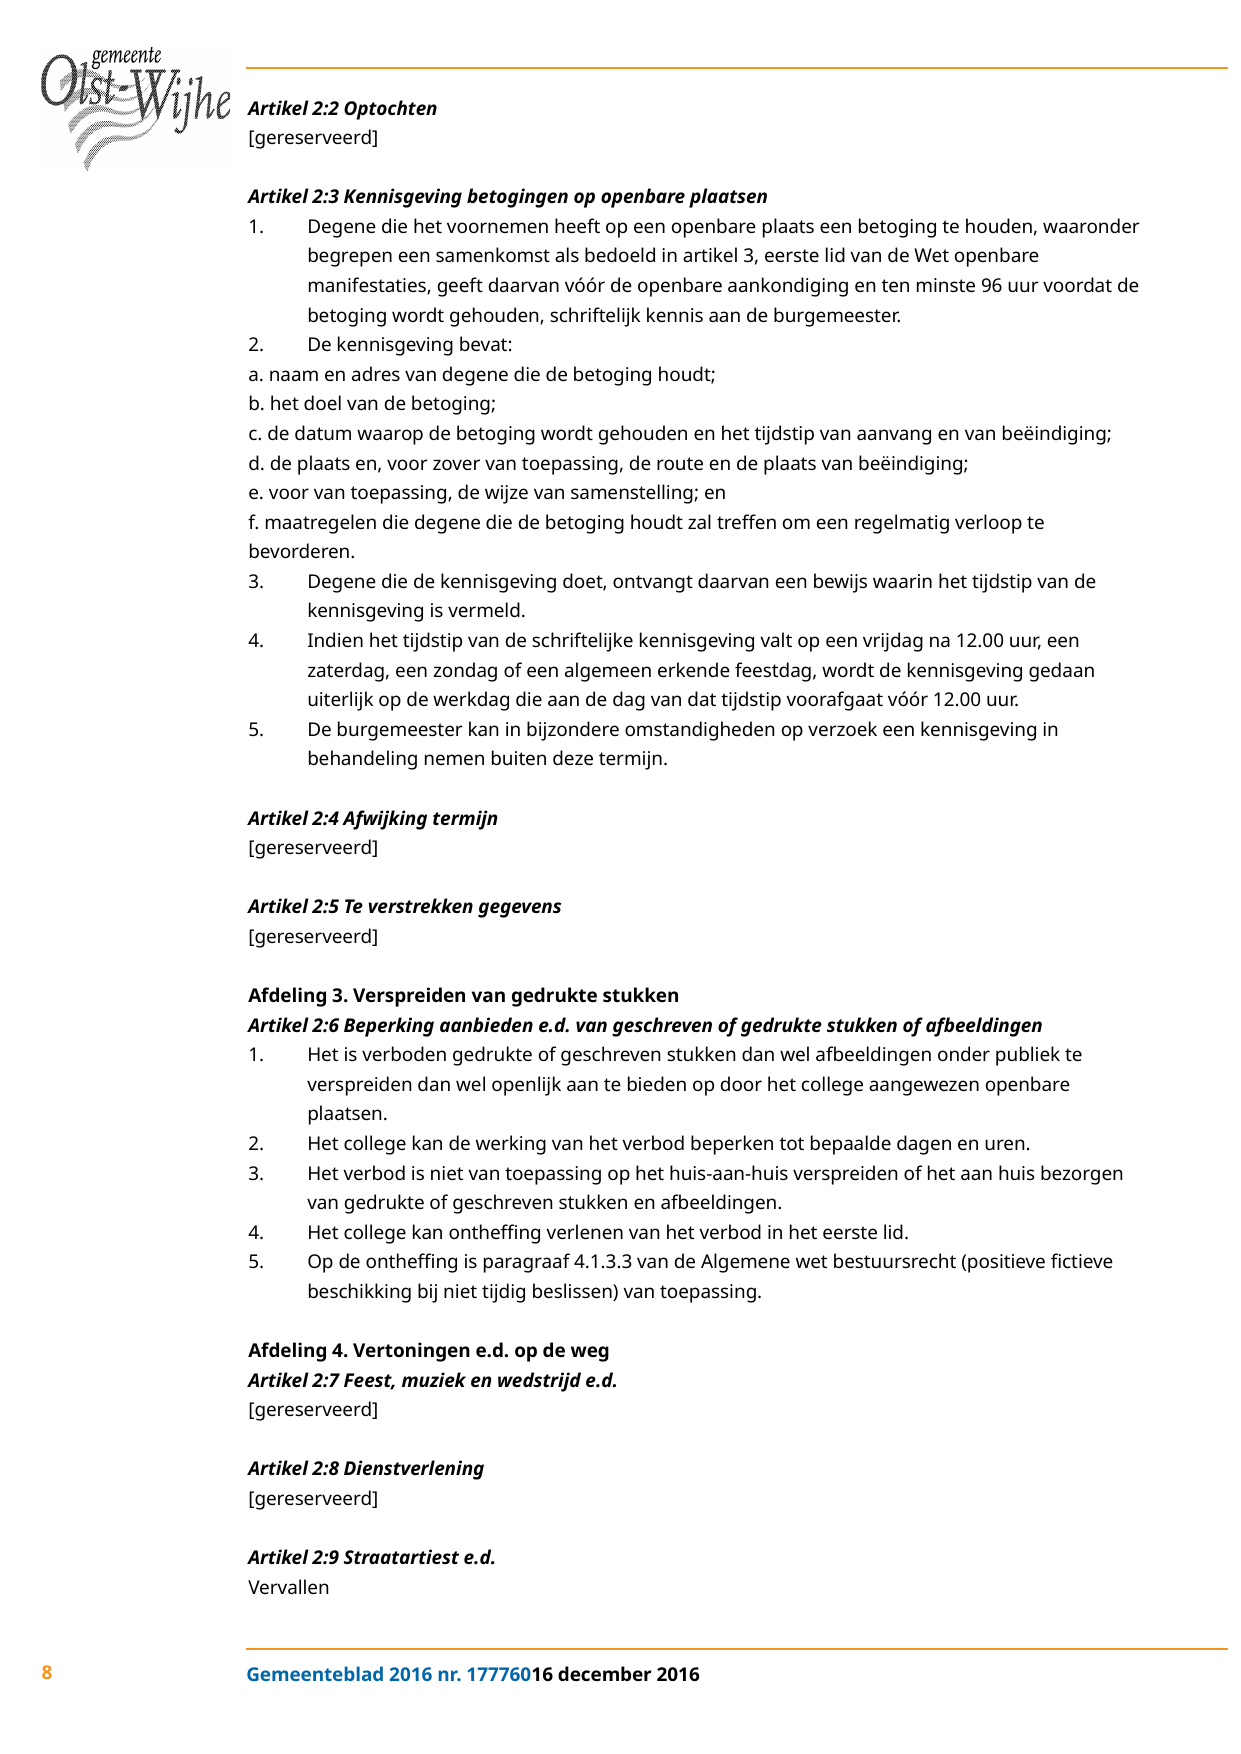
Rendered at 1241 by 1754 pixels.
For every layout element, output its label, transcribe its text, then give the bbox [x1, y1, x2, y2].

text c. de datum waarop de betoging wordt gehouden en het tijdstip van aanvang en van beëindiging; [248, 420, 1152, 446]
list Het college kan ontheffing verlenen van het verbod in het eerste lid. [248, 1219, 1152, 1245]
text Afdeling 3. Verspreiden van gedrukte stukken [248, 982, 1152, 1008]
list Indien het tijdstip van de schriftelijke kennisgeving valt op een vrijdag na 12.00 uur, een zaterdag, een zondag of een algemeen erkende feestdag, wordt de kennisgeving gedaan uiterlijk op de werkdag die aan de dag van dat tijdstip voorafgaat vóór 12.00 uur. [248, 627, 1152, 712]
text Artikel 2:8 Dienstverlening [248, 1456, 1152, 1481]
list Het verbod is niet van toepassing op het huis-aan-huis verspreiden of het aan huis bezorgen van gedrukte of geschreven stukken en afbeeldingen. [248, 1160, 1152, 1215]
text d. de plaats en, voor zover van toepassing, de route en de plaats van beëindiging; [248, 450, 1152, 476]
list Degene die het voornemen heeft op een openbare plaats een betoging te houden, waaronder begrepen een samenkomst als bedoeld in artikel 3, eerste lid van de Wet openbare manifestaties, geeft daarvan vóór de openbare aankondiging en ten minste 96 uur voordat de betoging wordt gehouden, schriftelijk kennis aan de burgemeester. [248, 213, 1152, 328]
text Afdeling 4. Vertoningen e.d. op de weg [248, 1337, 1152, 1363]
text b. het doel van de betoging; [248, 391, 1152, 416]
text Artikel 2:2 Optochten [248, 95, 1152, 121]
list Het is verboden gedrukte of geschreven stukken dan wel afbeeldingen onder publiek te verspreiden dan wel openlijk aan te bieden op door het college aangewezen openbare plaatsen. [248, 1041, 1152, 1126]
list Het college kan de werking van het verbod beperken tot bepaalde dagen en uren. [248, 1130, 1152, 1156]
text f. maatregelen die degene die de betoging houdt zal treffen om een regelmatig verloop te bevorderen. [248, 509, 1152, 564]
text Artikel 2:6 Beperking aanbieden e.d. van geschreven of gedrukte stukken of afbeeldingen [248, 1012, 1152, 1038]
text [gereserveerd] [248, 1396, 1152, 1422]
text Vervallen [248, 1574, 1152, 1600]
text Artikel 2:9 Straatartiest e.d. [248, 1544, 1152, 1570]
text [gereserveerd] [248, 923, 1152, 949]
text Artikel 2:4 Afwijking termijn [248, 805, 1152, 831]
list Degene die de kennisgeving doet, ontvangt daarvan een bewijs waarin het tijdstip van de kennisgeving is vermeld. [248, 568, 1152, 623]
text Artikel 2:7 Feest, muziek en wedstrijd e.d. [248, 1367, 1152, 1393]
text [gereserveerd] [248, 124, 1152, 150]
text a. naam en adres van degene die de betoging houdt; [248, 361, 1152, 387]
text [gereserveerd] [248, 834, 1152, 860]
text e. voor van toepassing, de wijze van samenstelling; en [248, 479, 1152, 505]
list De kennisgeving bevat: [248, 331, 1152, 357]
list Op de ontheffing is paragraaf 4.1.3.3 van de Algemene wet bestuursrecht (positieve fictieve beschikking bij niet tijdig beslissen) van toepassing. [248, 1248, 1152, 1304]
picture [41, 47, 231, 172]
list De burgemeester kan in bijzondere omstandigheden op verzoek een kennisgeving in behandeling nemen buiten deze termijn. [248, 716, 1152, 771]
text Artikel 2:3 Kennisgeving betogingen op openbare plaatsen [248, 183, 1152, 209]
text [gereserveerd] [248, 1485, 1152, 1511]
text Artikel 2:5 Te verstrekken gegevens [248, 893, 1152, 919]
